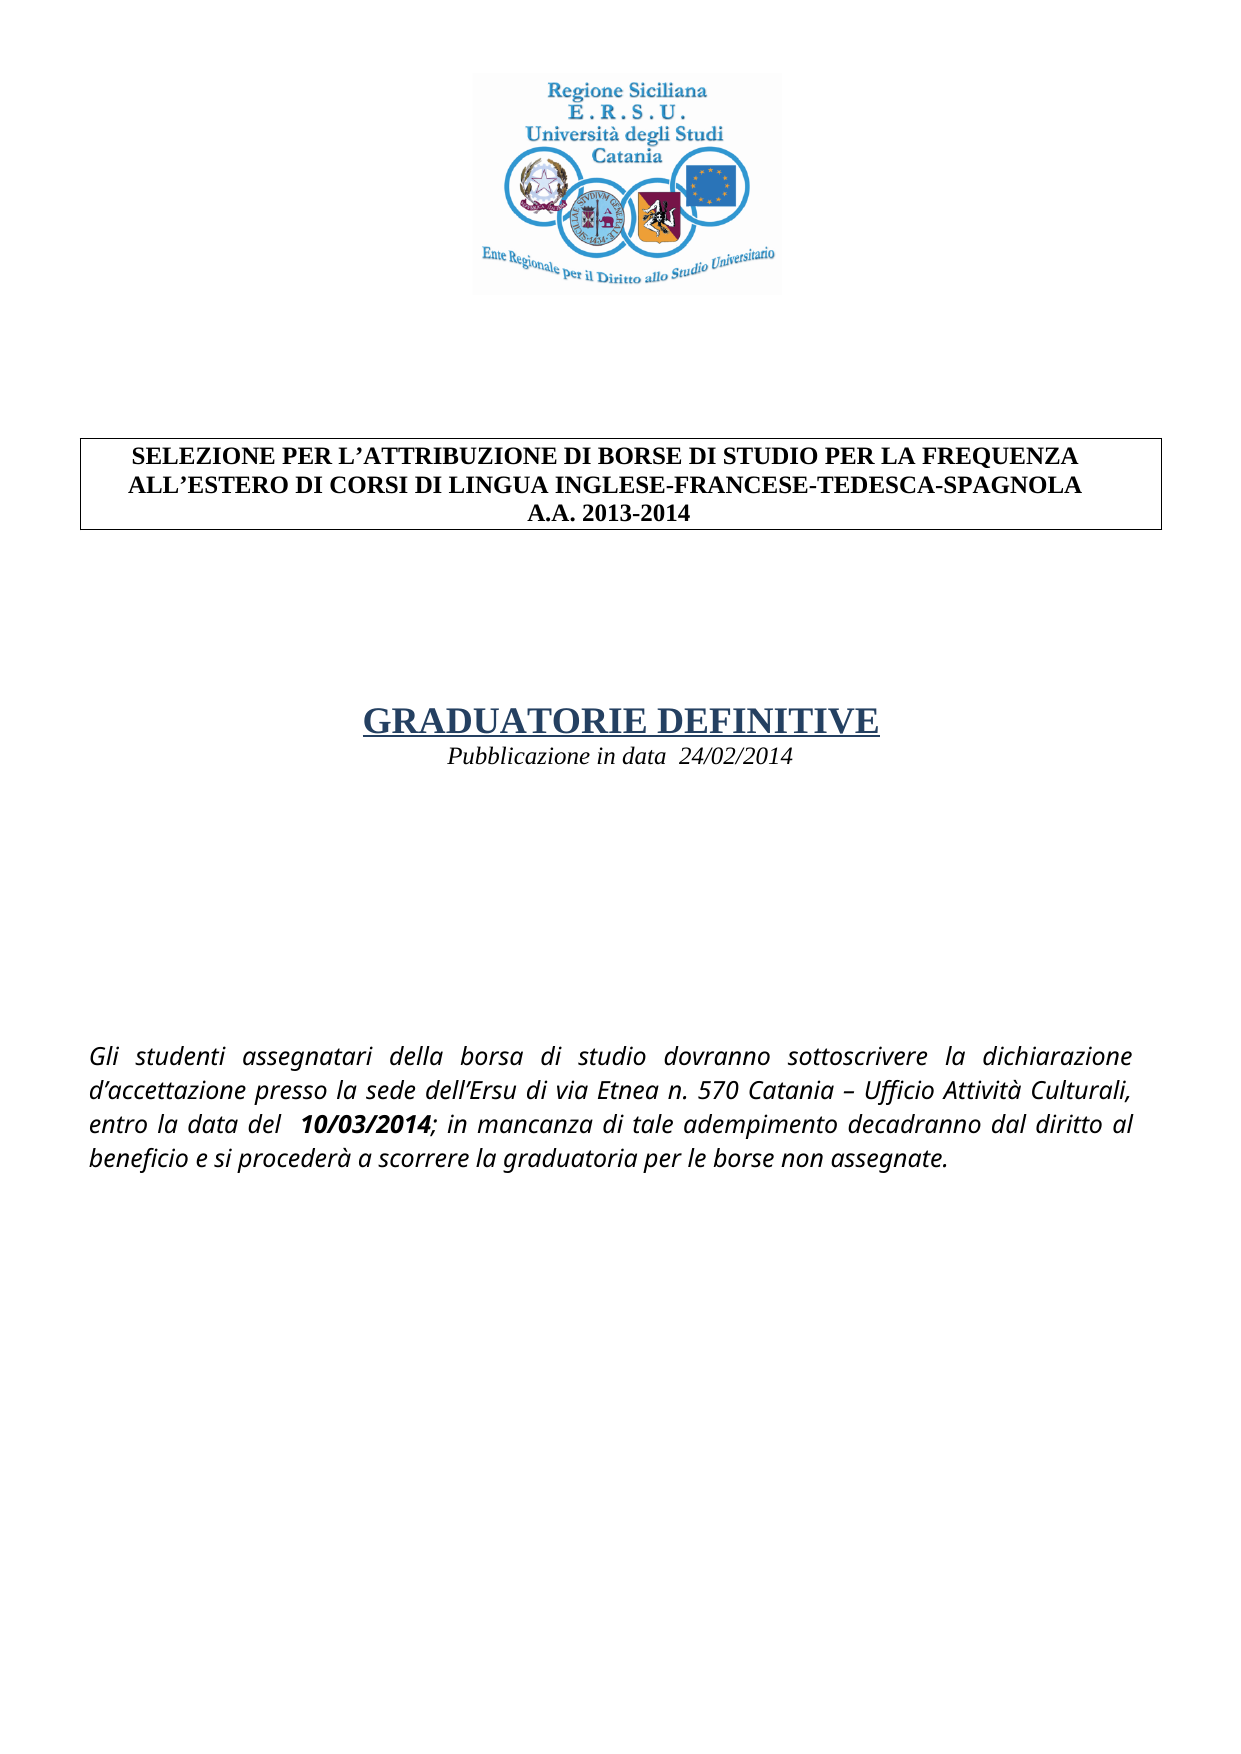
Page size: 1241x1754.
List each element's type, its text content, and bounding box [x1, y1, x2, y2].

text A.A. 2013-2014 [81, 495, 1161, 529]
text GRADUATORIE DEFINITIVE [79, 698, 1162, 741]
text Gli studenti assegnatari della borsa di studio dovranno sottoscrivere la dichiarazione d’accettazione presso la sede dell’Ersu di via Etnea n. 570 Catania – Ufficio Attività Culturali, entro la data del 10/03/2014; in mancanza di tale adempimento decadranno dal diritto al beneficio e si procederà a scorrere la graduatoria per le borse non assegnate. [89, 1038, 1137, 1174]
text SELEZIONE PER L’ATTRIBUZIONE DI BORSE DI STUDIO PER LA FREQUENZA ALL’ESTERO DI CORSI DI LINGUA INGLESE-FRANCESE-TEDESCA-SPAGNOLA [81, 439, 1161, 495]
text Pubblicazione in data 24/02/2014 [79, 741, 1162, 770]
